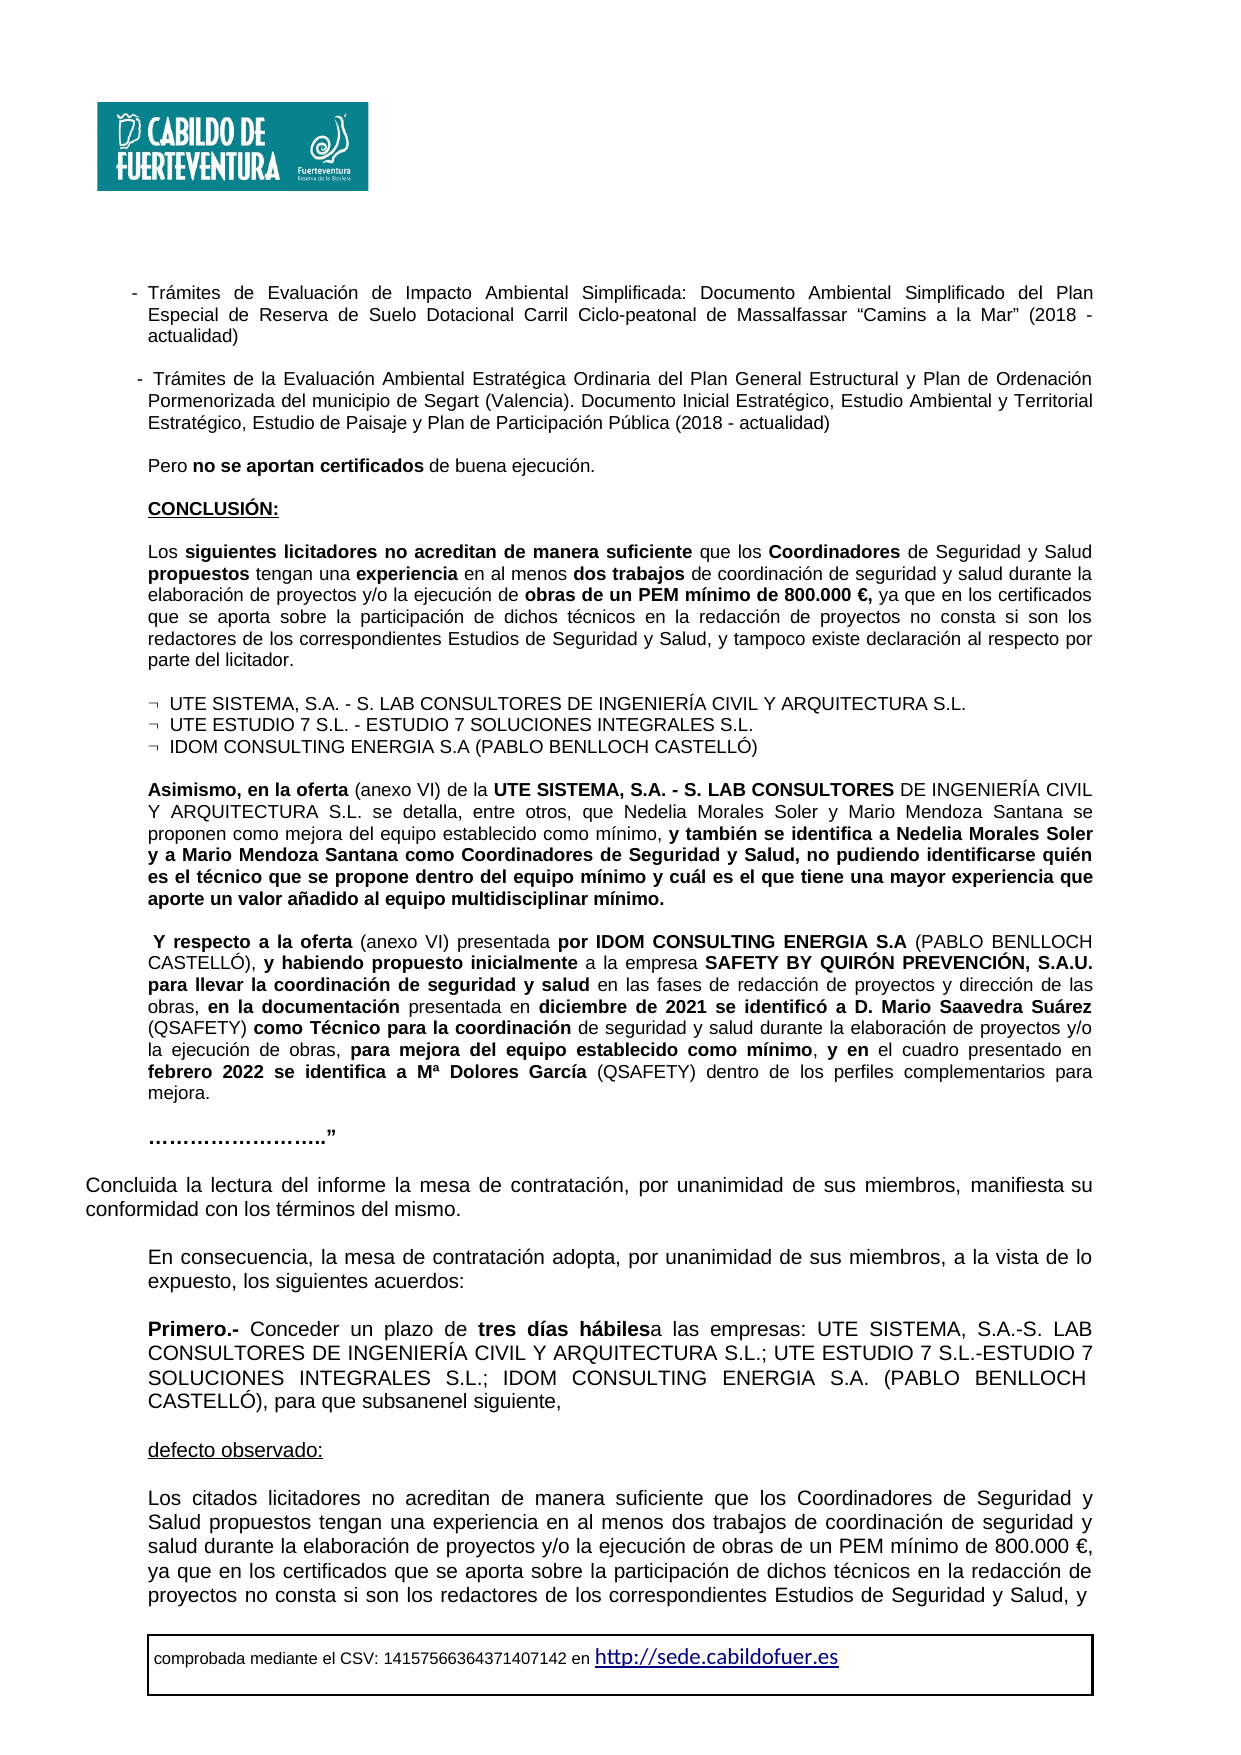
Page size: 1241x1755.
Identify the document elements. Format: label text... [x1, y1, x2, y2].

text Asimismo, en la oferta (anexo VI) de la UTE SISTEMA, S.A. - S. LAB CONSULTORES DE INGENIERÍA CIVIL Y ARQUITECTURA S.L. se detalla, entre otros, que Nedelia Morales Soler y Mario Mendoza Santana se proponen como mejora del equipo establecido como mínimo, y también se identifica a Nedelia Morales Soler y a Mario Mendoza Santana como Coordinadores de Seguridad y Salud, no pudiendo identificarse quién es el técnico que se propone dentro del equipo mínimo y cuál es el que tiene una mayor experiencia que aporte un valor añadido al equipo multidisciplinar mínimo. [148, 779, 1093, 909]
text En consecuencia, la mesa de contratación adopta, por unanimidad de sus miembros, a la vista de lo expuesto, los siguientes acuerdos: [148, 1245, 1093, 1293]
list Trámites de la Evaluación Ambiental Estratégica Ordinaria del Plan General Estructural y Plan de Ordenación Pormenorizada del municipio de Segart (Valencia). Documento Inicial Estratégico, Estudio Ambiental y Territorial Estratégico, Estudio de Paisaje y Plan de Participación Pública (2018 - actualidad) [131, 368, 1093, 433]
text UTE SISTEMA, S.A. - S. LAB CONSULTORES DE INGENIERÍA CIVIL Y ARQUITECTURA S.L. [148, 692, 1107, 714]
text Pero no se aportan certificados de buena ejecución. [148, 455, 1107, 476]
text CASTELLÓ), para que subsanenel siguiente, defecto observado: [148, 1389, 592, 1461]
text Y respecto a la oferta (anexo VI) presentada por IDOM CONSULTING ENERGIA S.A (PABLO BENLLOCH CASTELLÓ), y habiendo propuesto inicialmente a la empresa SAFETY BY QUIRÓN PREVENCIÓN, S.A.U. para llevar la coordinación de seguridad y salud en las fases de redacción de proyectos y dirección de las obras, en la documentación presentada en diciembre de 2021 se identificó a D. Mario Saavedra Suárez (QSAFETY) como Técnico para la coordinación de seguridad y salud durante la elaboración de proyectos y/o la ejecución de obras, para mejora del equipo establecido como mínimo, y en el cuadro presentado en febrero 2022 se identifica a Mª Dolores García (QSAFETY) dentro de los perfiles complementarios para mejora. [148, 930, 1093, 1104]
text UTE ESTUDIO 7 S.L. - ESTUDIO 7 SOLUCIONES INTEGRALES S.L. [148, 714, 1107, 736]
text IDOM CONSULTING ENERGIA S.A (PABLO BENLLOCH CASTELLÓ) [148, 736, 1107, 757]
text Los citados licitadores no acreditan de manera suficiente que los Coordinadores de Seguridad y Salud propuestos tengan una experiencia en al menos dos trabajos de coordinación de seguridad y salud durante la elaboración de proyectos y/o la ejecución de obras de un PEM mínimo de 800.000 €, ya que en los certificados que se aporta sobre la participación de dichos técnicos en la redacción de proyectos no consta si son los redactores de los correspondientes Estudios de Seguridad y Salud, y [148, 1486, 1093, 1607]
text Los siguientes licitadores no acreditan de manera suficiente que los Coordinadores de Seguridad y Salud propuestos tengan una experiencia en al menos dos trabajos de coordinación de seguridad y salud durante la elaboración de proyectos y/o la ejecución de obras de un PEM mínimo de 800.000 €, ya que en los certificados que se aporta sobre la participación de dichos técnicos en la redacción de proyectos no consta si son los redactores de los correspondientes Estudios de Seguridad y Salud, y tampoco existe declaración al respecto por parte del licitador. [148, 541, 1093, 671]
text Primero.- Conceder un plazo de tres días hábilesa las empresas: UTE SISTEMA, S.A.-S. LAB CONSULTORES DE INGENIERÍA CIVIL Y ARQUITECTURA S.L.; UTE ESTUDIO 7 S.L.-ESTUDIO 7 SOLUCIONES INTEGRALES S.L.; IDOM CONSULTING ENERGIA S.A. (PABLO BENLLOCH [148, 1317, 1093, 1389]
subtitle Concluida la lectura del informe la mesa de contratación, por unanimidad de sus miembros, manifiesta su conformidad con los términos del mismo. [85, 1173, 1093, 1221]
text CONCLUSIÓN: [148, 498, 1107, 519]
list Trámites de Evaluación de Impacto Ambiental Simplificada: Documento Ambiental Simplificado del Plan Especial de Reserva de Suelo Dotacional Carril Ciclo-peatonal de Massalfassar “Camins a la Mar” (2018 - actualidad) [131, 282, 1093, 347]
subtitle ……………………..” [148, 1125, 1107, 1149]
